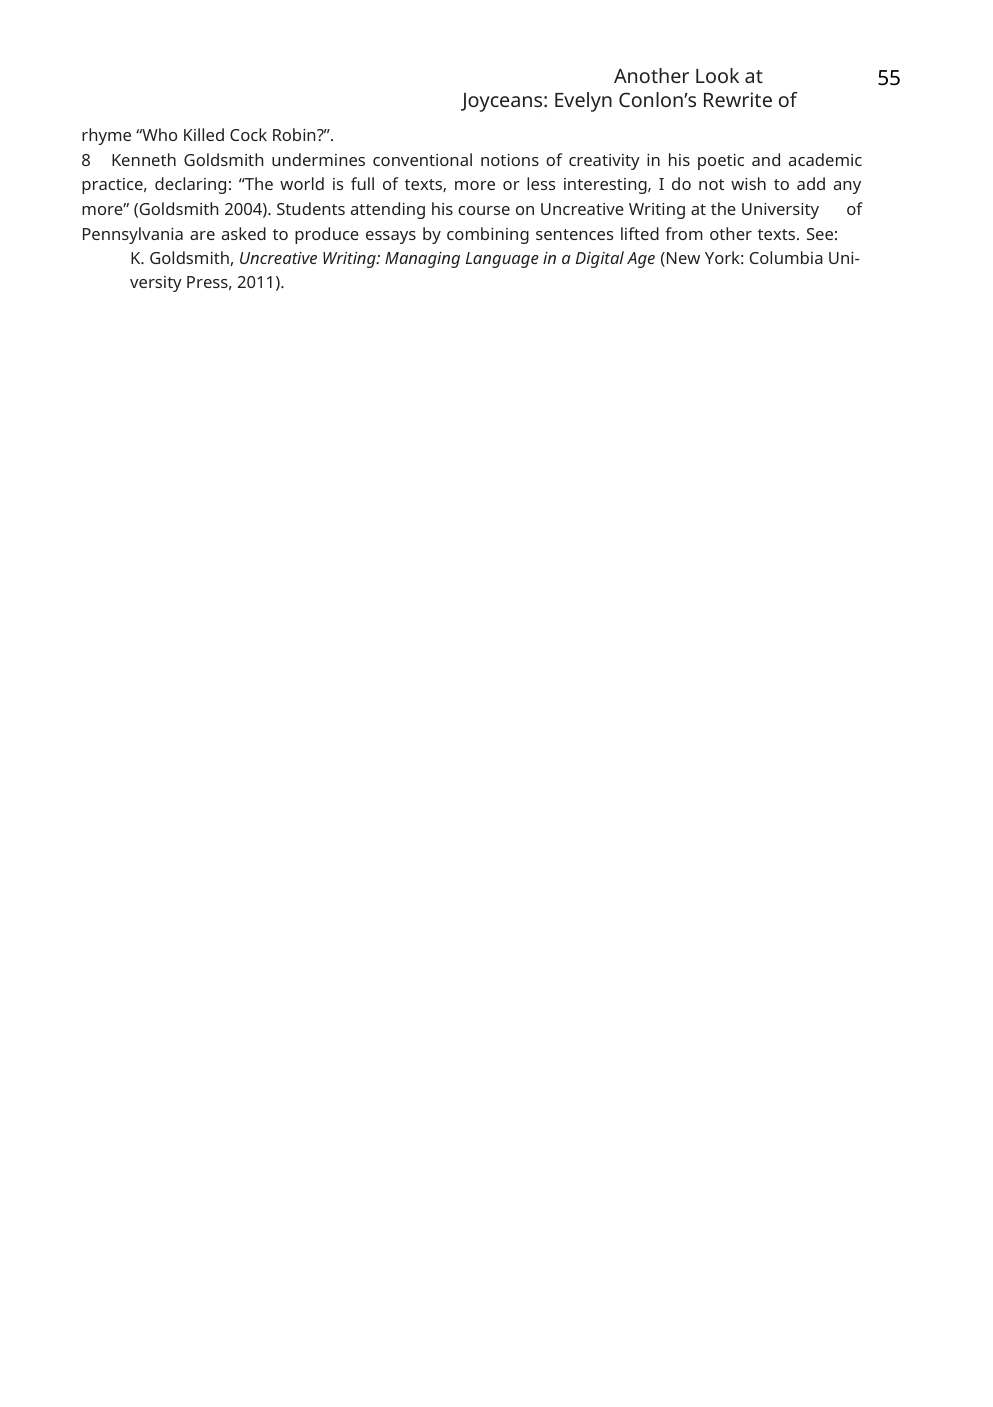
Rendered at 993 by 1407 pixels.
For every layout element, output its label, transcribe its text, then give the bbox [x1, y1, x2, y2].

text versity Press, 2011). [130, 271, 874, 293]
list Kenneth Goldsmith undermines conventional notions of creativity in his poetic and academic practice, declaring: “The world is full of texts, more or less interesting, I do not wish to add any more” (Goldsmith 2004). Students attending his course on Uncreative Writing at the University of Pennsylvania are asked to produce essays by combining sentences lifted from other texts. See: [81, 148, 863, 246]
text K. Goldsmith, Uncreative Writing: Managing Language in a Digital Age (New York: Columbia Uni- [130, 248, 874, 268]
list It is worth remembering that Kavanagh’s poem is itself a derivation, a parody of the nursery rhyme “Who Killed Cock Robin?”. [81, 123, 874, 146]
